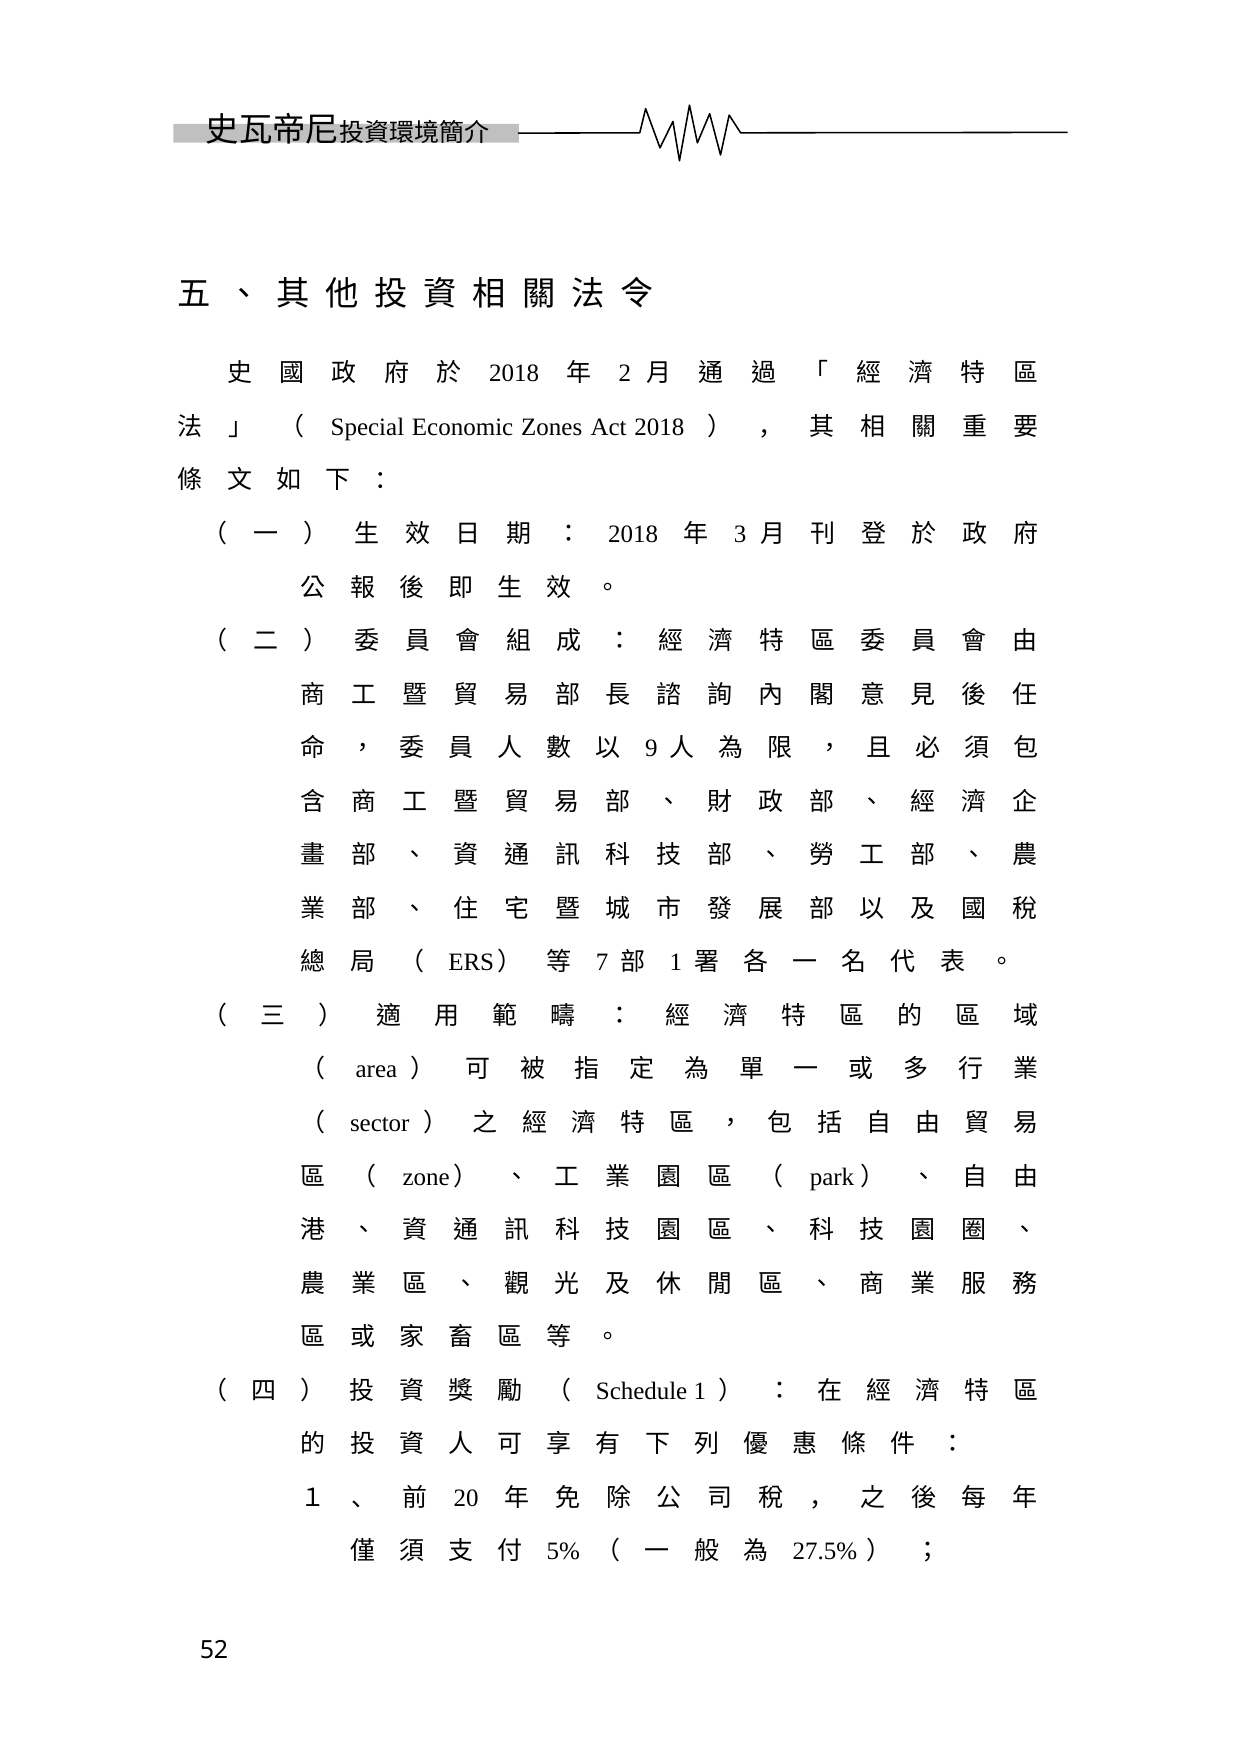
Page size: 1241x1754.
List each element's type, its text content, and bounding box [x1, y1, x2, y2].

text 五、其他投資相關法令 [178, 264, 1063, 317]
text １、前20年免除公司稅，之後每年僅須支付5%（一般為27.5%）； [276, 1469, 1063, 1576]
text 史國政府於2018年2月通過「經濟特區法」（Special Economic Zones Act 2018），其相關重要條文如下： [178, 344, 1063, 505]
text （二）委員會組成：經濟特區委員會由商工暨貿易部長諮詢內閣意見後任命，委員人數以9人為限，且必須包含商工暨貿易部、財政部、經濟企畫部、資通訊科技部、勞工部、農業部、住宅暨城市發展部以及國稅總局（ERS）等7部1署各一名代表。 [202, 612, 1063, 987]
text （一）生效日期：2018年3月刊登於政府公報後即生效。 [202, 505, 1063, 612]
text （四）投資獎勵（Schedule 1）：在經濟特區的投資人可享有下列優惠條件： [202, 1362, 1063, 1469]
text （三）適用範疇：經濟特區的區域（area）可被指定為單一或多行業（sector）之經濟特區，包括自由貿易區（zone）、工業園區（park）、自由港、資通訊科技園區、科技園圈、農業區、觀光及休閒區、商業服務區或家畜區等。 [202, 987, 1063, 1362]
